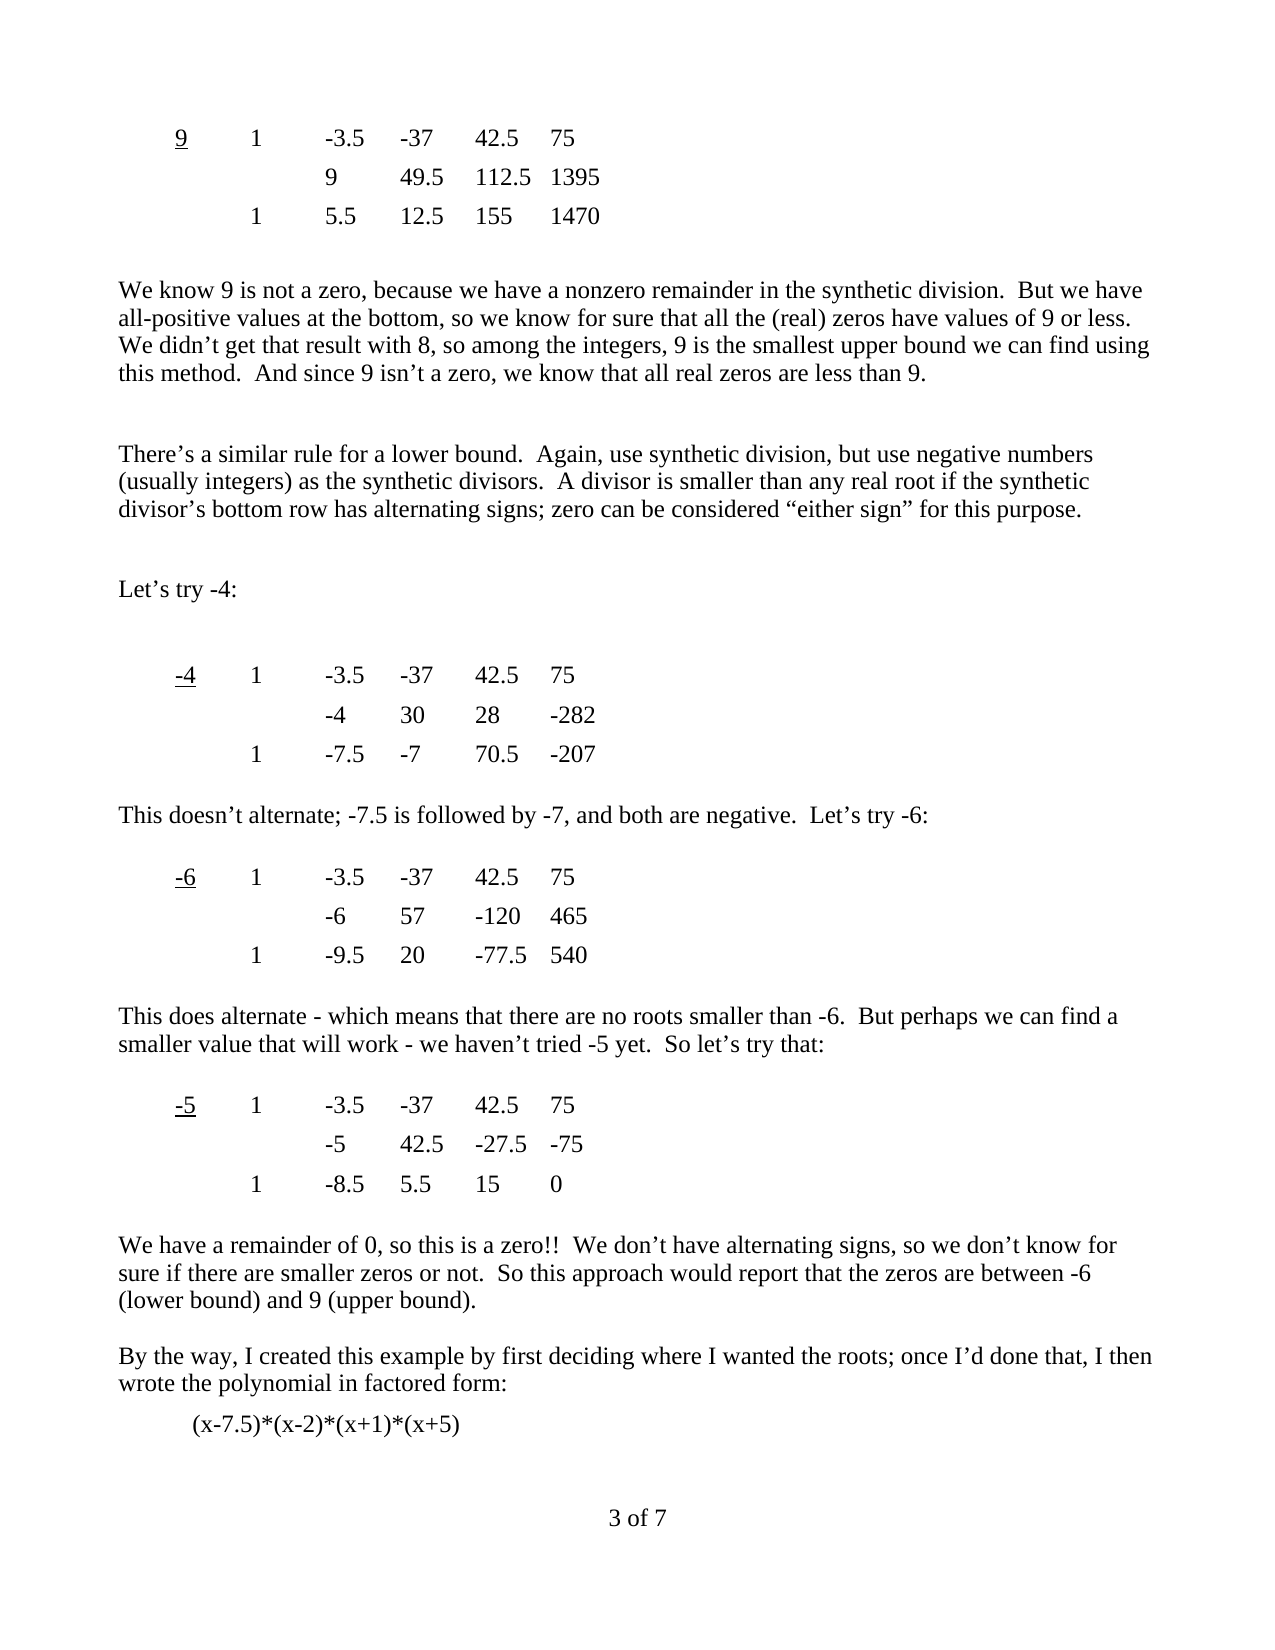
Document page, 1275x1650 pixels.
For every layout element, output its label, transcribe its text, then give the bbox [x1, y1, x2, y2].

table_cell -282 [544, 695, 619, 734]
table_cell 20 [394, 935, 469, 975]
table_header 1 [244, 656, 319, 695]
table_header -3.5 [319, 1086, 394, 1125]
text By the way, I created this example by first deciding where I wanted the roots; once I’d done that, I then wrote the polynomial in factored form: [118, 1342, 1157, 1397]
table_cell [169, 197, 244, 236]
table_header -5 [169, 1086, 244, 1125]
table_cell 42.5 [394, 1125, 469, 1164]
table_cell 15 [469, 1164, 544, 1203]
text (x-7.5)*(x-2)*(x+1)*(x+5) [118, 1410, 1157, 1437]
table_cell 9 [319, 158, 394, 197]
text We have a remainder of 0, so this is a zero!! We don’t have alternating signs, so we don’t know for sure if there are smaller zeros or not. So this approach would report that the zeros are between -6 (lower bound) and 9 (upper bound). [118, 1231, 1157, 1314]
table_cell -9.5 [319, 935, 394, 975]
table_cell 155 [469, 197, 544, 236]
table_cell -7 [394, 735, 469, 774]
table_cell 540 [544, 935, 619, 975]
table_header 75 [544, 857, 619, 896]
table_header 1 [244, 857, 319, 896]
table_header 42.5 [469, 1086, 544, 1125]
text This doesn’t alternate; -7.5 is followed by -7, and both are negative. Let’s try -6: [118, 801, 1157, 829]
table_cell 5.5 [394, 1164, 469, 1203]
text There’s a similar rule for a lower bound. Again, use synthetic division, but use negative numbers (usually integers) as the synthetic divisors. A divisor is smaller than any real root if the synthetic divisor’s bottom row has alternating signs; zero can be considered “either sign” for this purpose. [118, 440, 1157, 523]
table_cell 1 [244, 935, 319, 975]
table_header -37 [394, 118, 469, 157]
table_cell [619, 735, 1063, 774]
table_header -3.5 [319, 857, 394, 896]
table_cell [619, 1164, 1063, 1203]
text We know 9 is not a zero, because we have a nonzero remainder in the synthetic division. But we have all-positive values at the bottom, so we know for sure that all the (real) zeros have values of 9 or less. We didn’t get that result with 8, so among the integers, 9 is the smallest upper bound we can find using this method. And since 9 isn’t a zero, we know that all real zeros are less than 9. [118, 276, 1157, 387]
table_cell -8.5 [319, 1164, 394, 1203]
text Let’s try -4: [118, 576, 1157, 603]
table_cell 30 [394, 695, 469, 734]
table_cell [244, 695, 319, 734]
table_header 42.5 [469, 118, 544, 157]
table_cell [169, 1164, 244, 1203]
table_header 9 [169, 118, 244, 157]
table_cell -77.5 [469, 935, 544, 975]
table_cell 1 [244, 197, 319, 236]
table_cell 12.5 [394, 197, 469, 236]
table_header 1 [244, 1086, 319, 1125]
table_cell [244, 1125, 319, 1164]
table_cell -6 [319, 896, 394, 935]
table_header [619, 656, 1063, 695]
table_header 1 [244, 118, 319, 157]
table_header -37 [394, 857, 469, 896]
table_header -4 [169, 656, 244, 695]
table_cell -75 [544, 1125, 619, 1164]
table_cell 465 [544, 896, 619, 935]
table_cell [619, 1125, 1063, 1164]
table_cell [619, 896, 1063, 935]
table_header -37 [394, 656, 469, 695]
table_header 75 [544, 118, 619, 157]
table_cell 57 [394, 896, 469, 935]
table_header [619, 857, 1063, 896]
table_cell [244, 896, 319, 935]
text This does alternate - which means that there are no roots smaller than -6. But perhaps we can find a smaller value that will work - we haven’t tried -5 yet. So let’s try that: [118, 1002, 1157, 1058]
table_cell 28 [469, 695, 544, 734]
table_header [619, 1086, 1063, 1125]
table_cell 49.5 [394, 158, 469, 197]
table_header -3.5 [319, 656, 394, 695]
table_header 42.5 [469, 857, 544, 896]
table_cell [619, 695, 1063, 734]
table_cell -4 [319, 695, 394, 734]
table_header 75 [544, 1086, 619, 1125]
table_cell 0 [544, 1164, 619, 1203]
table_cell 70.5 [469, 735, 544, 774]
table_header 42.5 [469, 656, 544, 695]
table_cell [619, 935, 1063, 975]
table_cell [169, 896, 244, 935]
table_cell -207 [544, 735, 619, 774]
table_header -6 [169, 857, 244, 896]
table_cell [244, 158, 319, 197]
table_cell [169, 935, 244, 975]
table_cell -7.5 [319, 735, 394, 774]
table_cell -120 [469, 896, 544, 935]
table_cell 112.5 [469, 158, 544, 197]
table_cell [169, 158, 244, 197]
table_header -3.5 [319, 118, 394, 157]
table_cell [169, 735, 244, 774]
table_cell 1 [244, 735, 319, 774]
table_header 75 [544, 656, 619, 695]
table_cell 1 [244, 1164, 319, 1203]
table_cell 1395 [544, 158, 619, 197]
table_header -37 [394, 1086, 469, 1125]
table_cell [169, 695, 244, 734]
table_cell 1470 [544, 197, 619, 236]
table_cell [619, 158, 1063, 197]
table_cell 5.5 [319, 197, 394, 236]
table_cell [619, 197, 1063, 236]
table_cell [169, 1125, 244, 1164]
table_cell -27.5 [469, 1125, 544, 1164]
table_cell -5 [319, 1125, 394, 1164]
table_header [619, 118, 1063, 157]
